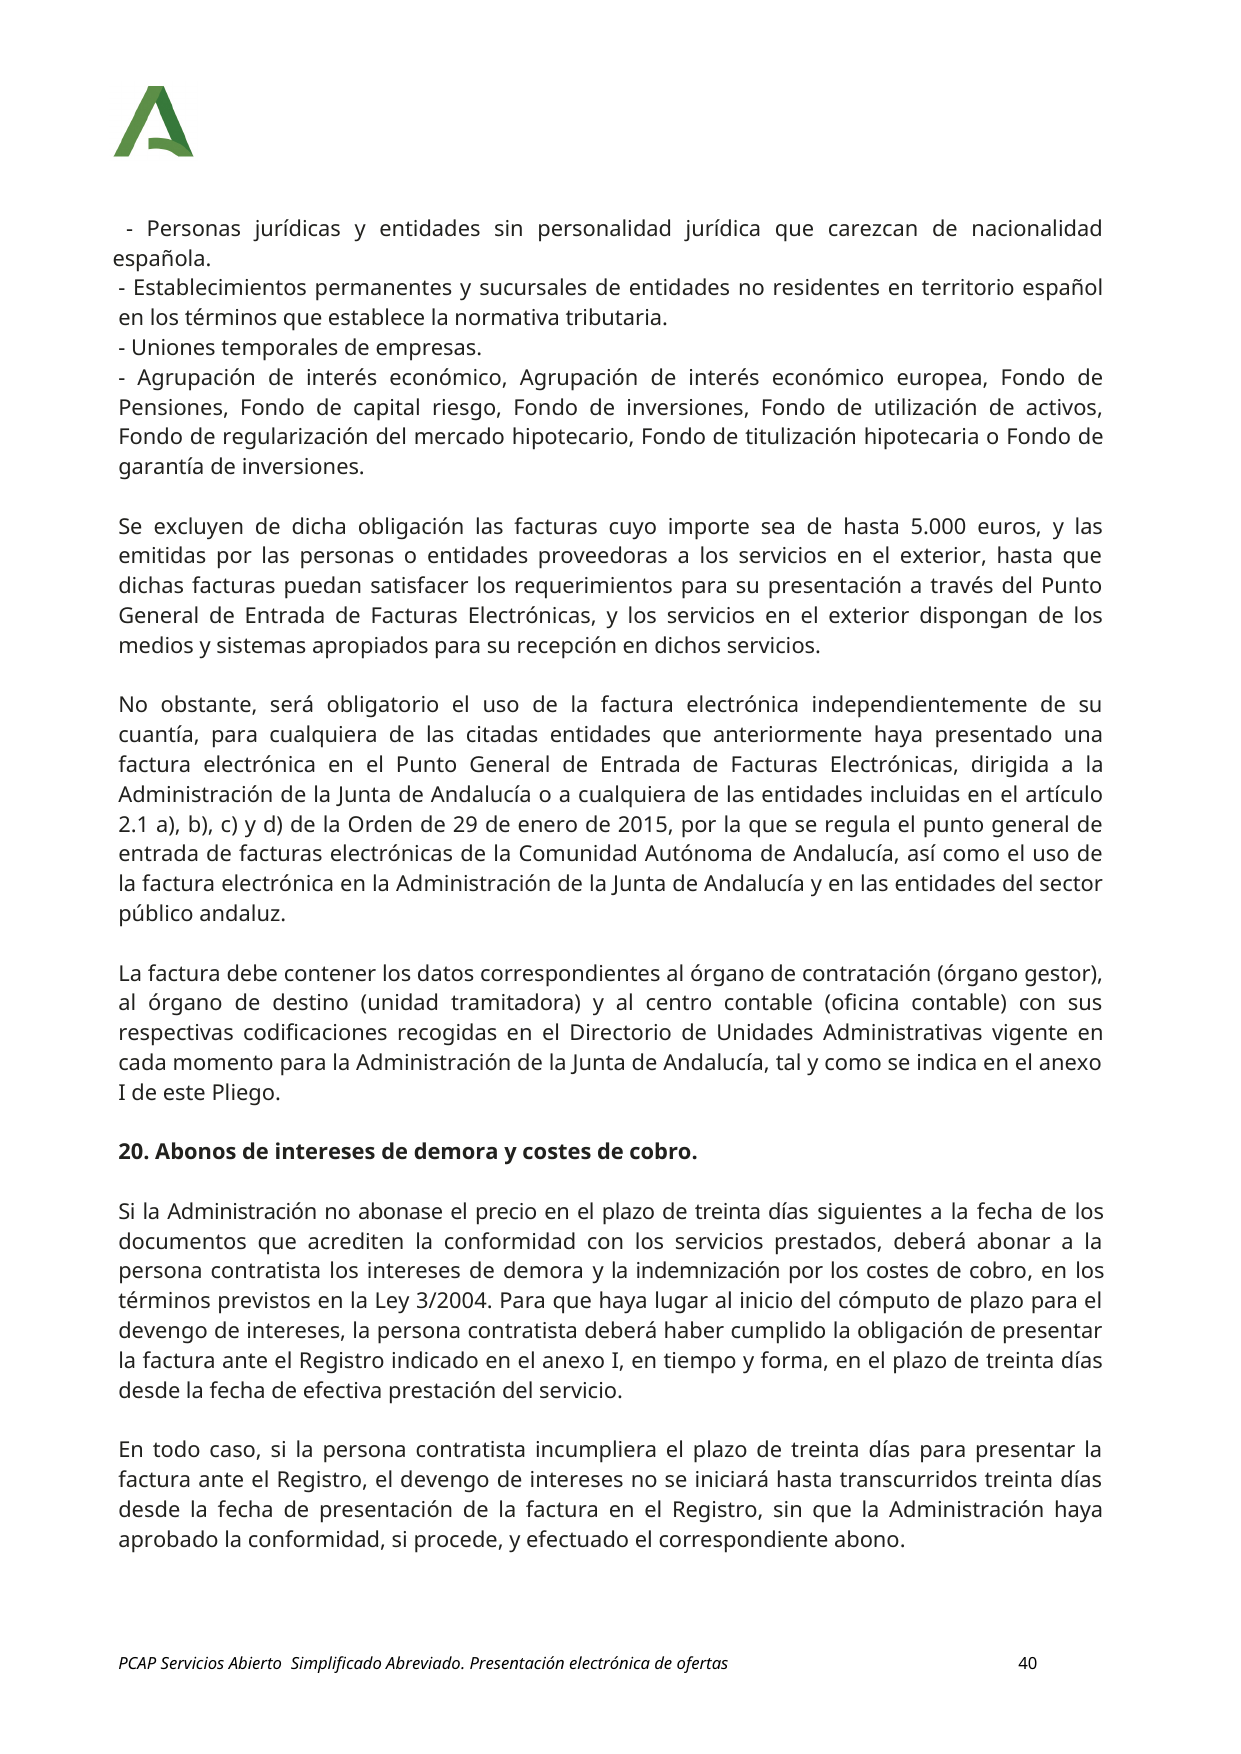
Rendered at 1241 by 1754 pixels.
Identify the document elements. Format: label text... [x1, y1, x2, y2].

text 20. Abonos de intereses de demora y costes de cobro. [118, 1136, 1104, 1166]
text La factura debe contener los datos correspondientes al órgano de contratación (órgano gestor), al órgano de destino (unidad tramitadora) y al centro contable (oficina contable) con sus respectivas codificaciones recogidas en el Directorio de Unidades Administrativas vigente en cada momento para la Administración de la Junta de Andalucía, tal y como se indica en el anexo I de este Pliego. [118, 957, 1104, 1106]
list - Establecimientos permanentes y sucursales de entidades no residentes en territorio español en los términos que establece la normativa tributaria. [83, 272, 1104, 332]
text En todo caso, si la persona contratista incumpliera el plazo de treinta días para presentar la factura ante el Registro, el devengo de intereses no se iniciará hasta transcurridos treinta días desde la fecha de presentación de la factura en el Registro, sin que la Administración haya aprobado la conformidad, si procede, y efectuado el correspondiente abono. [118, 1434, 1104, 1553]
text Se excluyen de dicha obligación las facturas cuyo importe sea de hasta 5.000 euros, y las emitidas por las personas o entidades proveedoras a los servicios en el exterior, hasta que dichas facturas puedan satisfacer los requerimientos para su presentación a través del Punto General de Entrada de Facturas Electrónicas, y los servicios en el exterior dispongan de los medios y sistemas apropiados para su recepción en dichos servicios. [118, 511, 1104, 659]
text Si la Administración no abonase el precio en el plazo de treinta días siguientes a la fecha de los documentos que acrediten la conformidad con los servicios prestados, deberá abonar a la persona contratista los intereses de demora y la indemnización por los costes de cobro, en los términos previstos en la Ley 3/2004. Para que haya lugar al inicio del cómputo de plazo para el devengo de intereses, la persona contratista deberá haber cumplido la obligación de presentar la factura ante el Registro indicado en el anexo I, en tiempo y forma, en el plazo de treinta días desde la fecha de efectiva prestación del servicio. [118, 1196, 1104, 1404]
list - Personas jurídicas y entidades sin personalidad jurídica que carezcan de nacionalidad española. [77, 213, 1104, 272]
list - Agrupación de interés económico, Agrupación de interés económico europea, Fondo de Pensiones, Fondo de capital riesgo, Fondo de inversiones, Fondo de utilización de activos, Fondo de regularización del mercado hipotecario, Fondo de titulización hipotecaria o Fondo de garantía de inversiones. [83, 362, 1104, 481]
list - Uniones temporales de empresas. [83, 332, 1104, 362]
picture [109, 81, 198, 161]
text No obstante, será obligatorio el uso de la factura electrónica independientemente de su cuantía, para cualquiera de las citadas entidades que anteriormente haya presentado una factura electrónica en el Punto General de Entrada de Facturas Electrónicas, dirigida a la Administración de la Junta de Andalucía o a cualquiera de las entidades incluidas en el artículo 2.1 a), b), c) y d) de la Orden de 29 de enero de 2015, por la que se regula el punto general de entrada de facturas electrónicas de la Comunidad Autónoma de Andalucía, así como el uso de la factura electrónica en la Administración de la Junta de Andalucía y en las entidades del sector público andaluz. [118, 689, 1104, 928]
